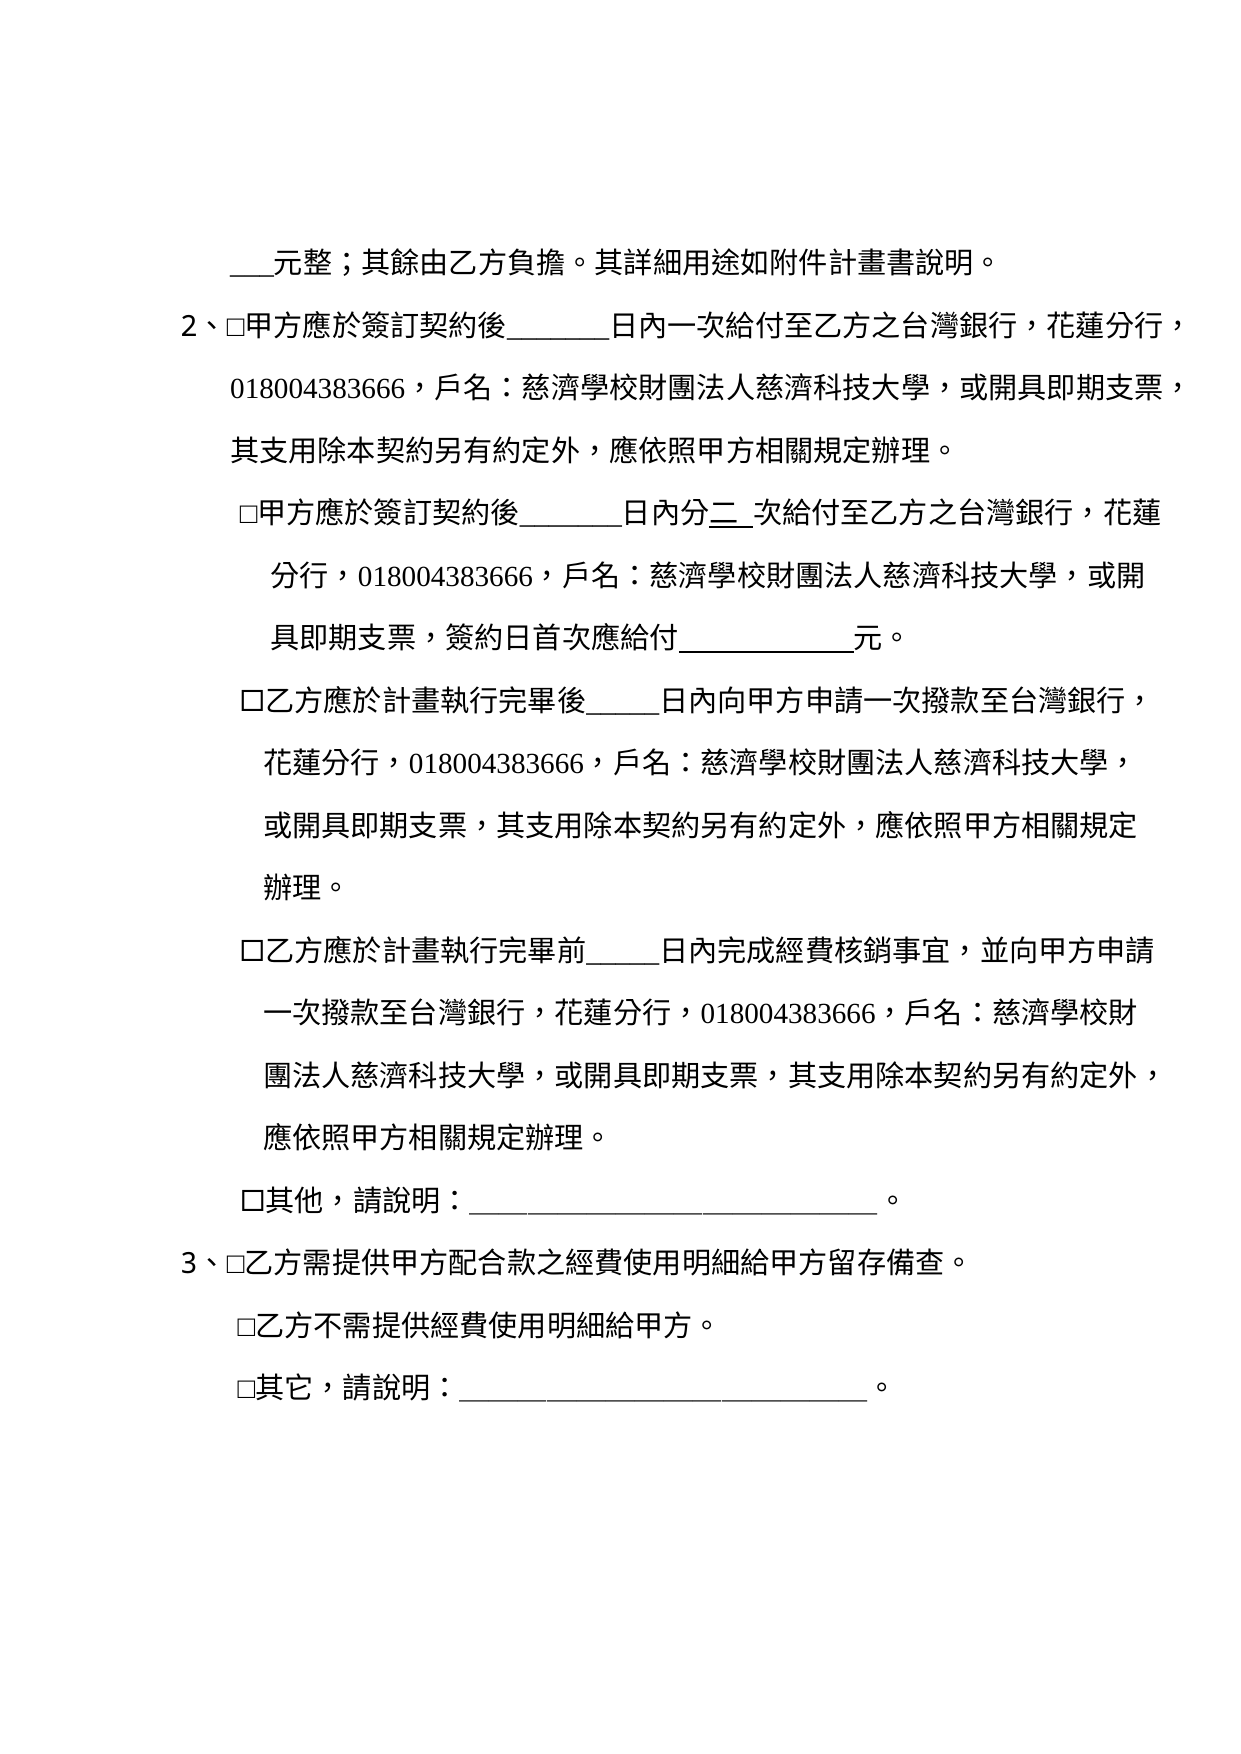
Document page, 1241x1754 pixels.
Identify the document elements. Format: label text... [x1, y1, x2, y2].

text □乙方不需提供經費使用明細給甲方。 [75, 1282, 1165, 1344]
list □乙方需提供甲方配合款之經費使用明細給甲方留存備查。 [180, 1219, 1165, 1282]
text 其他，請說明：＿＿＿＿＿＿＿＿＿＿＿＿＿＿。 [239, 1157, 1165, 1219]
list □甲方應於簽訂契約後_______日內一次給付至乙方之台灣銀行，花蓮分行，018004383666，戶名：慈濟學校財團法人慈濟科技大學，或開具即期支票，其支用除本契約另有約定外，應依照甲方相關規定辦理。 [180, 282, 1165, 469]
text 乙方應於計畫執行完畢前_____日內完成經費核銷事宜，並向甲方申請一次撥款至台灣銀行，花蓮分行，018004383666，戶名：慈濟學校財團法人慈濟科技大學，或開具即期支票，其支用除本契約另有約定外，應依照甲方相關規定辦理。 [239, 907, 1165, 1157]
text □甲方應於簽訂契約後_______日內分二 次給付至乙方之台灣銀行，花蓮分行，018004383666，戶名：慈濟學校財團法人慈濟科技大學，或開具即期支票，簽約日首次應給付 元。 [239, 469, 1165, 657]
list ___元整；其餘由乙方負擔。其詳細用途如附件計畫書說明。 [180, 219, 1165, 282]
text □其它，請說明：＿＿＿＿＿＿＿＿＿＿＿＿＿＿。 [75, 1344, 1165, 1407]
text 乙方應於計畫執行完畢後_____日內向甲方申請一次撥款至台灣銀行，花蓮分行，018004383666，戶名：慈濟學校財團法人慈濟科技大學，或開具即期支票，其支用除本契約另有約定外，應依照甲方相關規定辦理。 [239, 657, 1165, 907]
